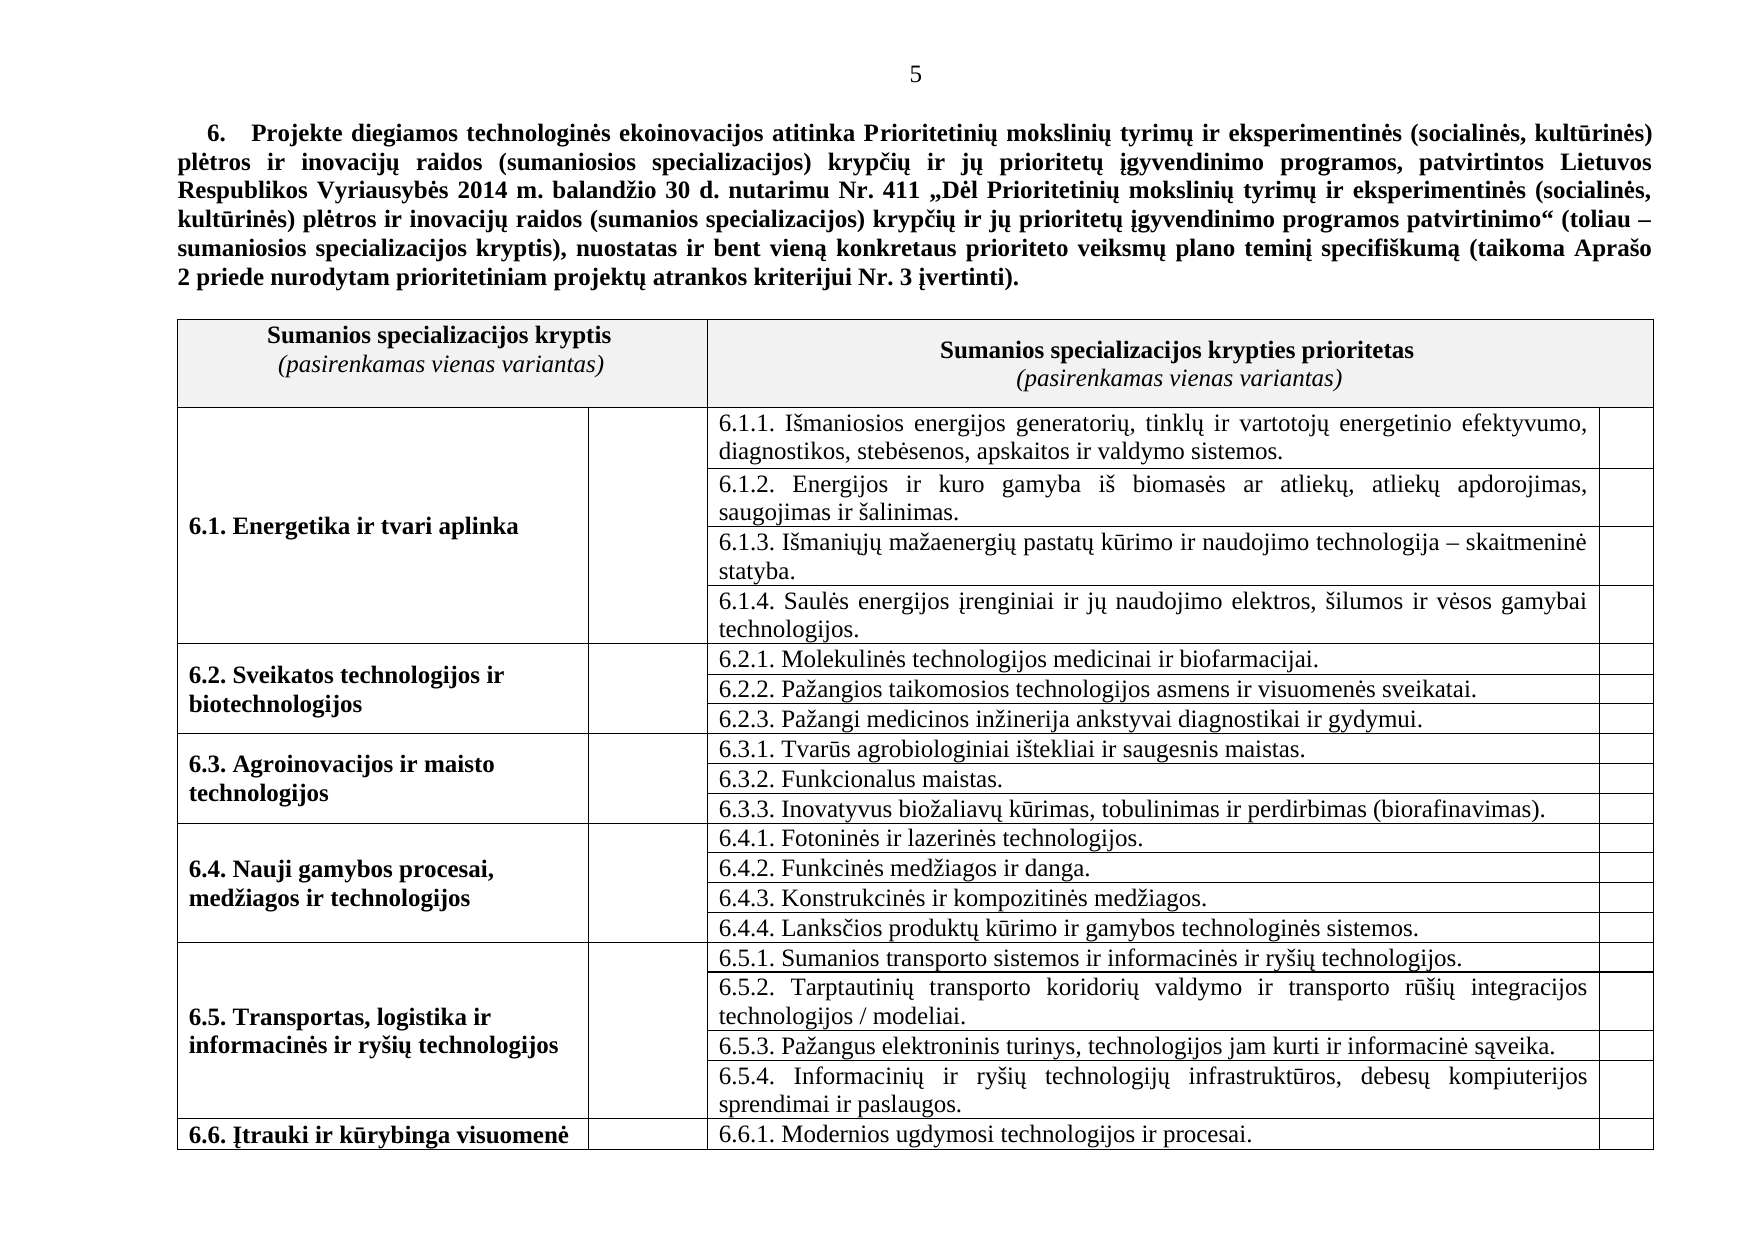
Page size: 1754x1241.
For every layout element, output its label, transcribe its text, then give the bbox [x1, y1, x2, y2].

table_cell 6.3.3. Inovatyvus biožaliavų kūrimas, tobulinimas ir perdirbimas (biorafinavimas). [708, 794, 1599, 822]
table_cell [1600, 764, 1653, 793]
table_cell [1600, 824, 1653, 852]
table_cell 6.6.1. Modernios ugdymosi technologijos ir procesai. [708, 1119, 1599, 1149]
table_cell [1600, 1031, 1653, 1060]
table_cell [1600, 883, 1653, 912]
table_cell 6.5. Transportas, logistika ir informacinės ir ryšių technologijos [178, 943, 588, 1118]
table_cell [1600, 1119, 1653, 1149]
table_cell 6.4. Nauji gamybos procesai, medžiagos ir technologijos [178, 824, 588, 942]
table_header Sumanios specializacijos krypties prioritetas (pasirenkamas vienas variantas) [708, 320, 1653, 407]
table_cell [1600, 973, 1653, 1030]
table_cell 6.6. Įtrauki ir kūrybinga visuomenė [178, 1119, 588, 1149]
table_cell 6.2.2. Pažangios taikomosios technologijos asmens ir visuomenės sveikatai. [708, 675, 1599, 703]
table_cell 6.2.3. Pažangi medicinos inžinerija ankstyvai diagnostikai ir gydymui. [708, 704, 1599, 733]
table_cell [1600, 675, 1653, 703]
table_cell 6.1.4. Saulės energijos įrenginiai ir jų naudojimo elektros, šilumos ir vėsos gamybai technologijos. [708, 586, 1599, 643]
table_cell [589, 734, 707, 822]
table_cell 6.3.1. Tvarūs agrobiologiniai ištekliai ir saugesnis maistas. [708, 734, 1599, 763]
table_cell [589, 644, 707, 733]
table_cell 6.5.2. Tarptautinių transporto koridorių valdymo ir transporto rūšių integracijos technologijos / modeliai. [708, 973, 1599, 1030]
table_cell 6.1.2. Energijos ir kuro gamyba iš biomasės ar atliekų, atliekų apdorojimas, saugojimas ir šalinimas. [708, 469, 1599, 526]
table_cell [589, 943, 707, 1118]
table_cell 6.1. Energetika ir tvari aplinka [178, 408, 588, 643]
table_cell [1600, 527, 1653, 585]
table_cell [1600, 943, 1653, 971]
table_cell [589, 824, 707, 942]
table_cell 6.4.3. Konstrukcinės ir kompozitinės medžiagos. [708, 883, 1599, 912]
table_cell 6.4.2. Funkcinės medžiagos ir danga. [708, 853, 1599, 882]
table_cell [1600, 644, 1653, 673]
table_cell 6.3. Agroinovacijos ir maisto technologijos [178, 734, 588, 822]
table_cell [1600, 913, 1653, 942]
table_cell [1600, 469, 1653, 526]
table_cell 6.2.1. Molekulinės technologijos medicinai ir biofarmacijai. [708, 644, 1599, 673]
table_cell 6.5.4. Informacinių ir ryšių technologijų infrastruktūros, debesų kompiuterijos sprendimai ir paslaugos. [708, 1061, 1599, 1118]
table_cell 6.1.1. Išmaniosios energijos generatorių, tinklų ir vartotojų energetinio efektyvumo, diagnostikos, stebėsenos, apskaitos ir valdymo sistemos. [708, 408, 1599, 468]
table_cell 6.3.2. Funkcionalus maistas. [708, 764, 1599, 793]
table_cell 6.5.3. Pažangus elektroninis turinys, technologijos jam kurti ir informacinė sąveika. [708, 1031, 1599, 1060]
text 6. Projekte diegiamos technologinės ekoinovacijos atitinka Prioritetinių mokslinių tyrimų ir eksperimentinės (socialinės, kultūrinės) plėtros ir inovacijų raidos (sumaniosios specializacijos) krypčių ir jų prioritetų įgyvendinimo programos, patvirtintos Lietuvos Respublikos Vyriausybės 2014 m. balandžio 30 d. nutarimu Nr. 411 „Dėl Prioritetinių mokslinių tyrimų ir eksperimentinės (socialinės, kultūrinės) plėtros ir inovacijų raidos (sumanios specializacijos) krypčių ir jų prioritetų įgyvendinimo programos patvirtinimo“ (toliau – sumaniosios specializacijos kryptis), nuostatas ir bent vieną konkretaus prioriteto veiksmų plano teminį specifiškumą (taikoma Aprašo 2 priede nurodytam prioritetiniam projektų atrankos kriterijui Nr. 3 įvertinti). [177, 118, 1654, 291]
table_cell [1600, 794, 1653, 822]
table_cell 6.4.1. Fotoninės ir lazerinės technologijos. [708, 824, 1599, 852]
table_cell [1600, 408, 1653, 468]
table_header Sumanios specializacijos kryptis (pasirenkamas vienas variantas) [178, 320, 707, 407]
table_cell 6.1.3. Išmaniųjų mažaenergių pastatų kūrimo ir naudojimo technologija – skaitmeninė statyba. [708, 527, 1599, 585]
table_cell [589, 1119, 707, 1149]
table_cell [1600, 586, 1653, 643]
table_cell [589, 408, 707, 643]
table_cell [1600, 734, 1653, 763]
table_cell 6.2. Sveikatos technologijos ir biotechnologijos [178, 644, 588, 733]
table_cell 6.5.1. Sumanios transporto sistemos ir informacinės ir ryšių technologijos. [708, 943, 1599, 971]
table_cell [1600, 853, 1653, 882]
table_cell [1600, 1061, 1653, 1118]
table_cell [1600, 704, 1653, 733]
table_cell 6.4.4. Lanksčios produktų kūrimo ir gamybos technologinės sistemos. [708, 913, 1599, 942]
